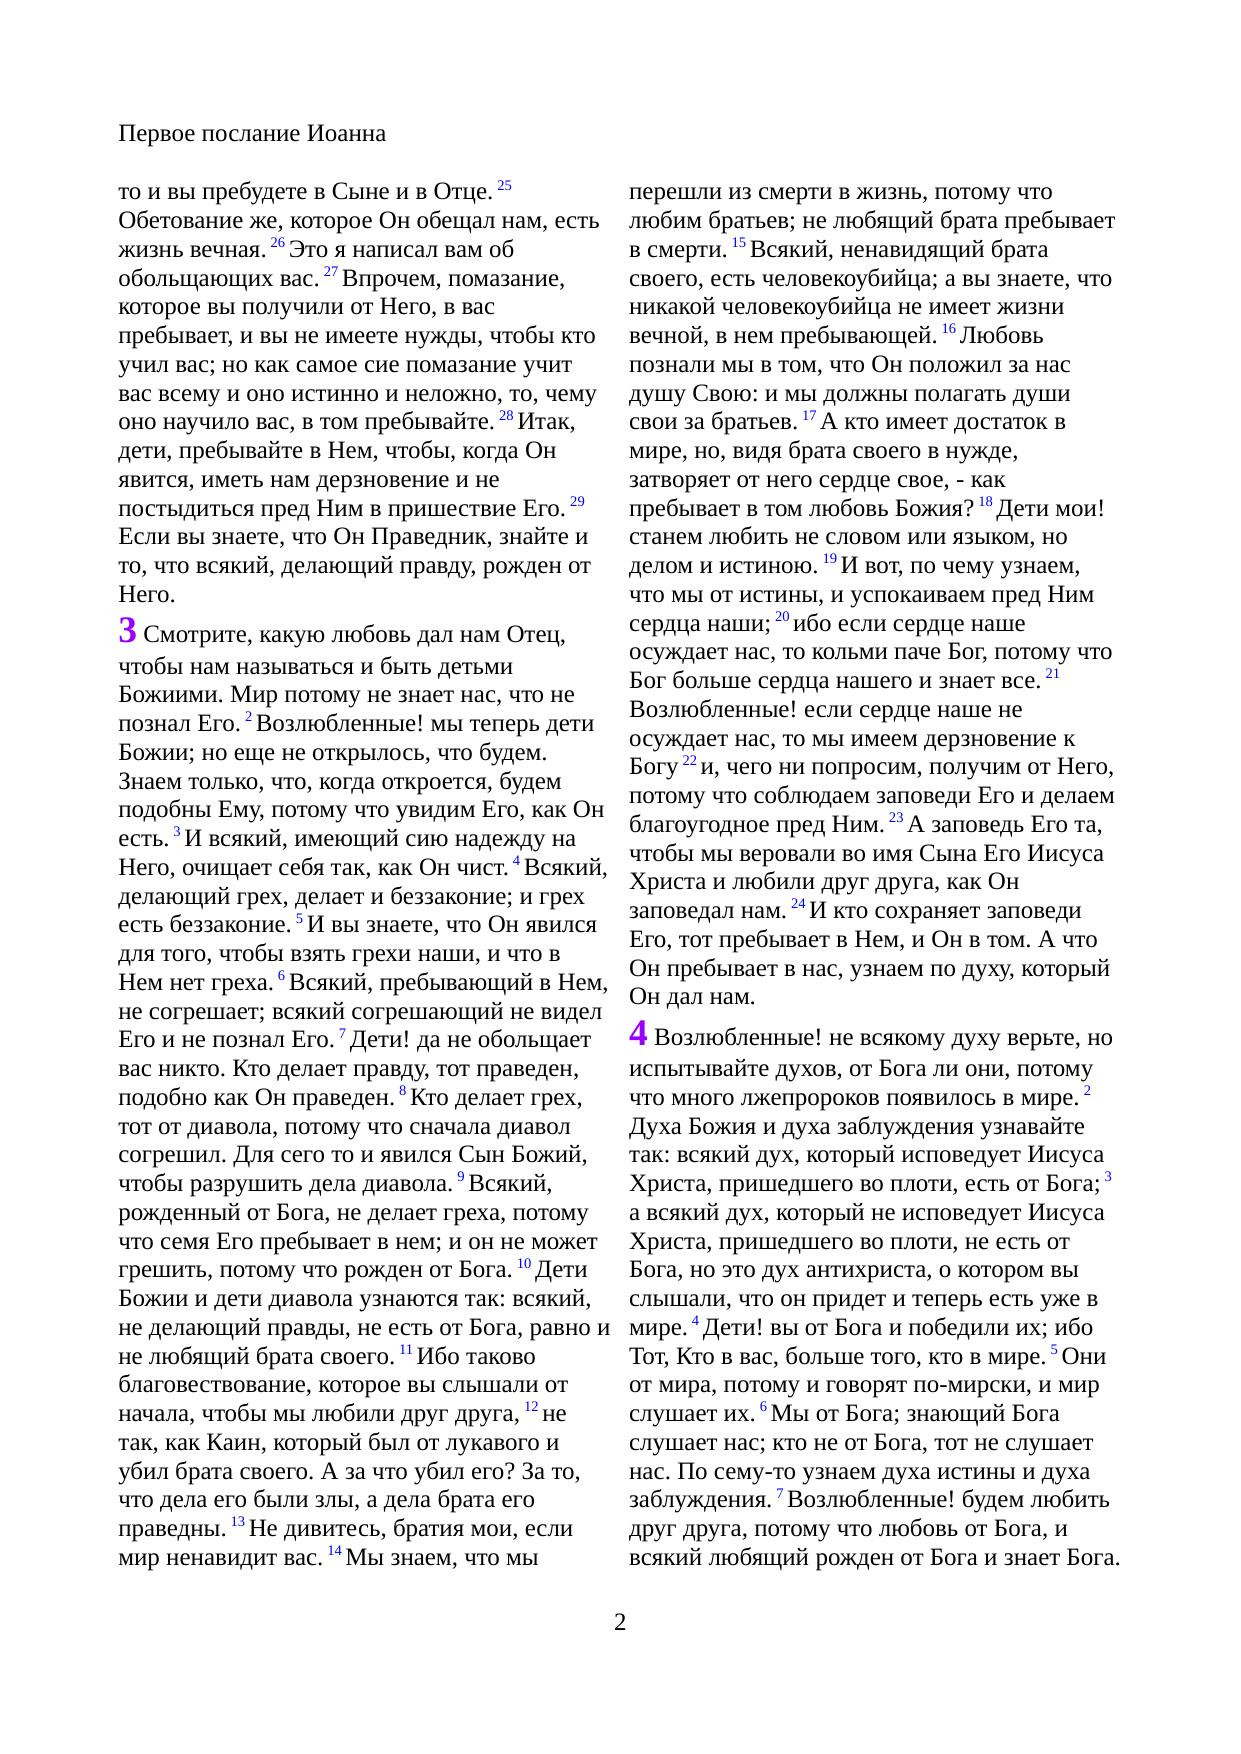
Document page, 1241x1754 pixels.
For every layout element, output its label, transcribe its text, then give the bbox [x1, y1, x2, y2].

text то и вы пребудете в Сыне и в Отце. 25 Обетование же, которое Он обещал нам, есть жизнь вечная. 26 Это я написал вам об обольщающих вас. 27 Впрочем, помазание, которое вы получили от Него, в вас пребывает, и вы не имеете нужды, чтобы кто учил вас; но как самое сие помазание учит вас всему и оно истинно и неложно, то, чему оно научило вас, в том пребывайте. 28 Итак, дети, пребывайте в Нем, чтобы, когда Он явится, иметь нам дерзновение и не постыдиться пред Ним в пришествие Его. 29 Если вы знаете, что Он Праведник, знайте и то, что всякий, делающий правду, рожден от Него. [118, 176, 611, 608]
text 4 Возлюбленные! не всякому духу верьте, но испытывайте духов, от Бога ли они, потому что много лжепророков появилось в мире. 2 Духа Божия и духа заблуждения узнавайте так: всякий дух, который исповедует Иисуса Христа, пришедшего во плоти, есть от Бога; 3 а всякий дух, который не исповедует Иисуса Христа, пришедшего во плоти, не есть от Бога, но это дух антихриста, о котором вы слышали, что он придет и теперь есть уже в мире. 4 Дети! вы от Бога и победили их; ибо Тот, Кто в вас, больше того, кто в мире. 5 Они от мира, потому и говорят по-мирски, и мир слушает их. 6 Мы от Бога; знающий Бога слушает нас; кто не от Бога, тот не слушает нас. По сему-то узнаем духа истины и духа заблуждения. 7 Возлюбленные! будем любить друг друга, потому что любовь от Бога, и всякий любящий рожден от Бога и знает Бога. [629, 1010, 1122, 1571]
text перешли из смерти в жизнь, потому что любим братьев; не любящий брата пребывает в смерти. 15 Всякий, ненавидящий брата своего, есть человекоубийца; а вы знаете, что никакой человекоубийца не имеет жизни вечной, в нем пребывающей. 16 Любовь познали мы в том, что Он положил за нас душу Свою: и мы должны полагать души свои за братьев. 17 А кто имеет достаток в мире, но, видя брата своего в нужде, затворяет от него сердце свое, - как пребывает в том любовь Божия? 18 Дети мои! станем любить не словом или языком, но делом и истиною. 19 И вот, по чему узнаeм, что мы от истины, и успокаиваем пред Ним сердца наши; 20 ибо если сердце наше осуждает нас, то кольми паче Бог, потому что Бог больше сердца нашего и знает все. 21 Возлюбленные! если сердце наше не осуждает нас, то мы имеем дерзновение к Богу 22 и, чего ни попросим, получим от Него, потому что соблюдаем заповеди Его и делаем благоугодное пред Ним. 23 А заповедь Его та, чтобы мы веровали во имя Сына Его Иисуса Христа и любили друг друга, как Он заповедал нам. 24 И кто сохраняет заповеди Его, тот пребывает в Нем, и Он в том. А что Он пребывает в нас, узнаем по духу, который Он дал нам. [629, 176, 1122, 1010]
text 3 Смотрите, какую любовь дал нам Отец, чтобы нам называться и быть детьми Божиими. Мир потому не знает нас, что не познал Его. 2 Возлюбленные! мы теперь дети Божии; но еще не открылось, что будем. Знаем только, что, когда откроется, будем подобны Ему, потому что увидим Его, как Он есть. 3 И всякий, имеющий сию надежду на Него, очищает себя так, как Он чист. 4 Всякий, делающий грех, делает и беззаконие; и грех есть беззаконие. 5 И вы знаете, что Он явился для того, чтобы взять грехи наши, и что в Нем нет греха. 6 Всякий, пребывающий в Нем, не согрешает; всякий согрешающий не видел Его и не познал Его. 7 Дети! да не обольщает вас никто. Кто делает правду, тот праведен, подобно как Он праведен. 8 Кто делает грех, тот от диавола, потому что сначала диавол согрешил. Для сего то и явился Сын Божий, чтобы разрушить дела диавола. 9 Всякий, рожденный от Бога, не делает греха, потому что семя Его пребывает в нем; и он не может грешить, потому что рожден от Бога. 10 Дети Божии и дети диавола узнаются так: всякий, не делающий правды, не есть от Бога, равно и не любящий брата своего. 11 Ибо таково благовествование, которое вы слышали от начала, чтобы мы любили друг друга, 12 не так, как Каин, который был от лукавого и убил брата своего. А за что убил его? За то, что дела его были злы, а дела брата его праведны. 13 Не дивитесь, братия мои, если мир ненавидит вас. 14 Мы знаем, что мы [118, 608, 611, 1571]
